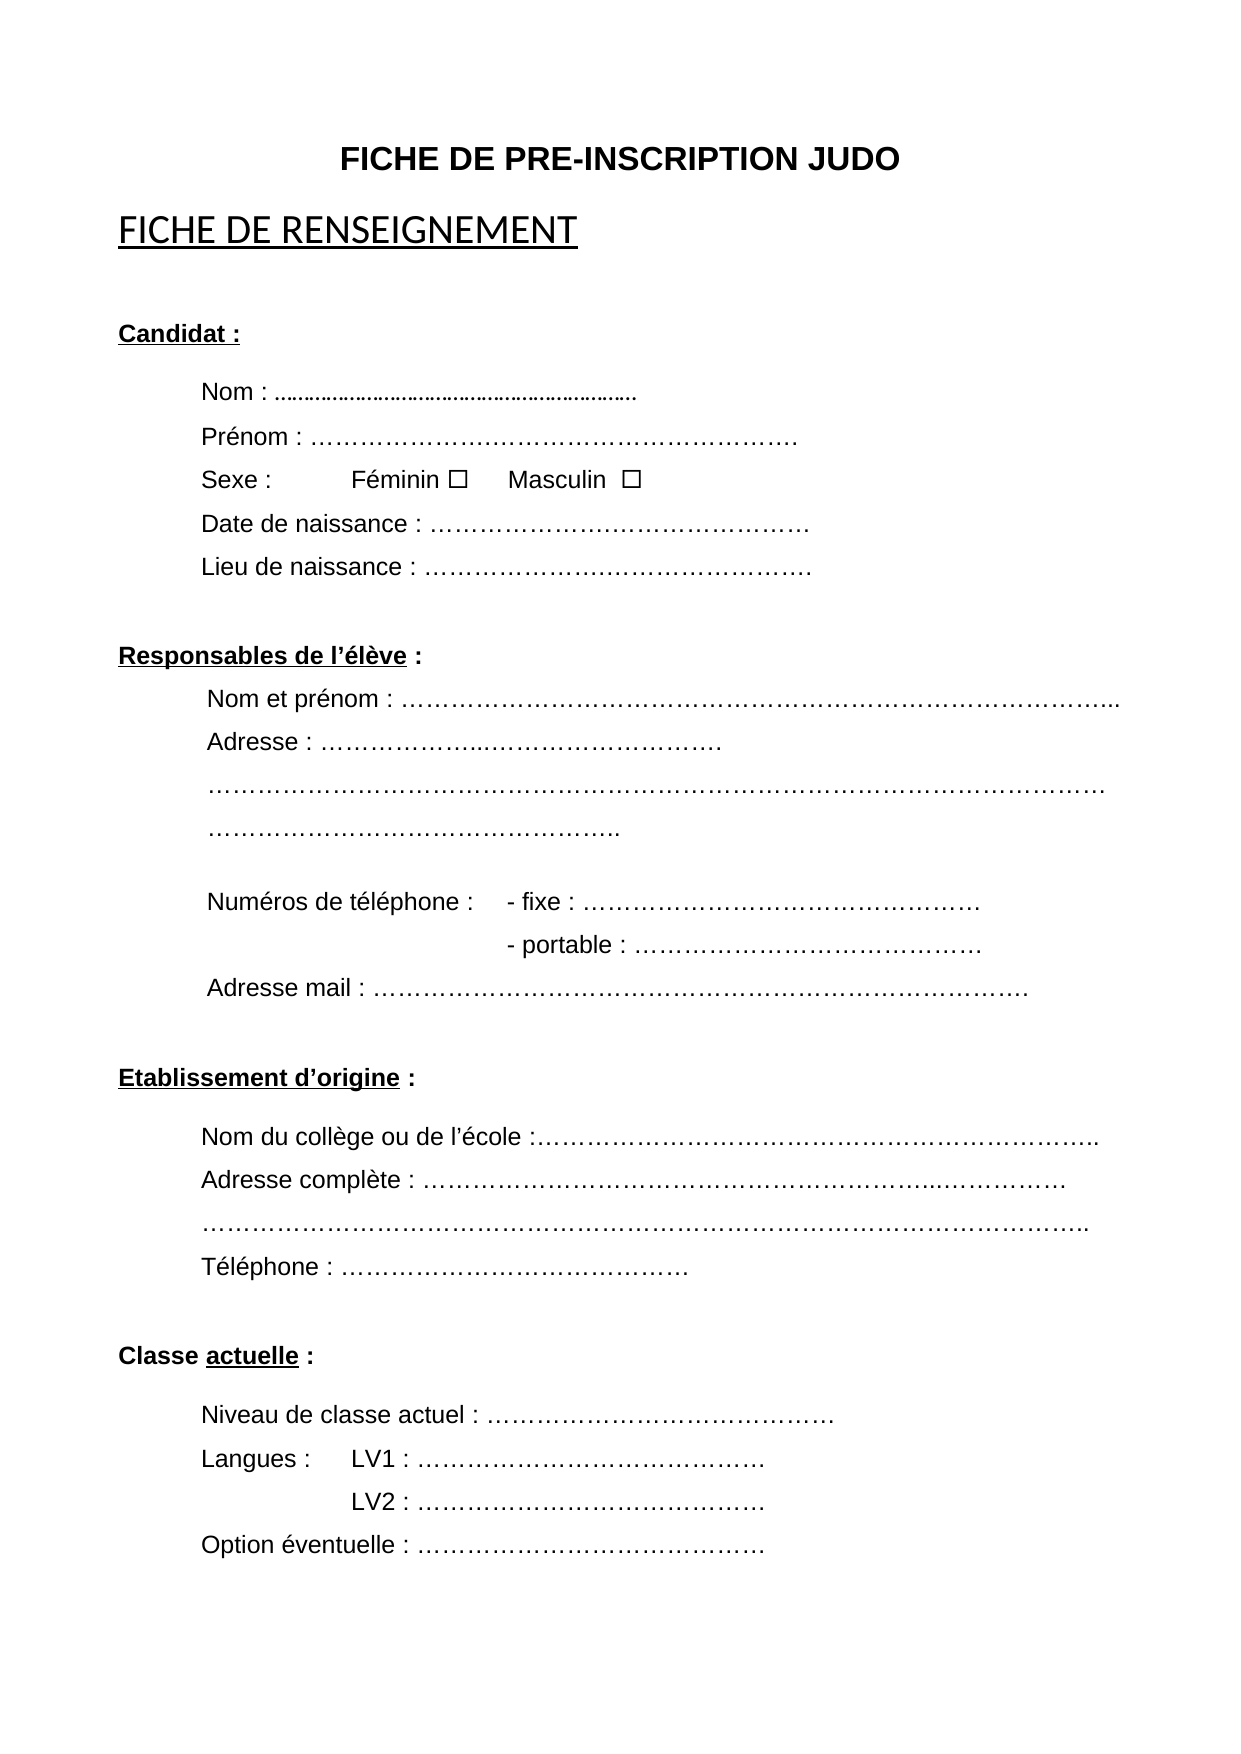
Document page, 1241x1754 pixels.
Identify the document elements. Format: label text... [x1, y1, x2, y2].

text Responsables de l’élève : [118, 641, 1122, 669]
text Date de naissance : ………………….…………………… [201, 509, 1122, 537]
text Etablissement d’origine : [118, 1063, 1122, 1092]
text Sexe : Féminin  Masculin  [201, 465, 1122, 494]
text Téléphone : …………………………………… [201, 1251, 1122, 1280]
text Nom et prénom : …………………………………………………………………………... [207, 684, 1122, 712]
text Adresse : ………………...……………………….………………………………………………………………………………………………………………………………………….. [207, 727, 1122, 842]
text FICHE DE RENSEIGNEMENT [118, 203, 1122, 254]
text Option éventuelle : …………………………………… [201, 1530, 1122, 1559]
text Adresse mail : ……………………………………………………………………. [207, 973, 1122, 1002]
text Prénom : ………………….………………………………. [201, 422, 1122, 451]
text Nom du collège ou de l’école :………………………………………………………….. [201, 1122, 1122, 1151]
text Classe actuelle : [118, 1341, 1122, 1370]
text Lieu de naissance : ………………….……………………. [201, 552, 1122, 581]
text Adresse complète : ……………………………………………………...…………… [201, 1165, 1122, 1194]
text Numéros de téléphone : - fixe : ………………………………………… [207, 887, 1122, 916]
text FICHE DE PRE-INSCRIPTION JUDO [118, 138, 1122, 177]
text Niveau de classe actuel : …………………………………… [201, 1401, 1122, 1429]
text …………………………………………………………………………………………….. [201, 1208, 1122, 1237]
text LV2 : …………………………………… [201, 1487, 1122, 1516]
text - portable : …………………………………… [207, 930, 1122, 959]
text Candidat : [118, 319, 1122, 348]
text Langues : LV1 : …………………………………… [201, 1444, 1122, 1472]
text Nom : ……………………………………………………… [201, 377, 1122, 407]
